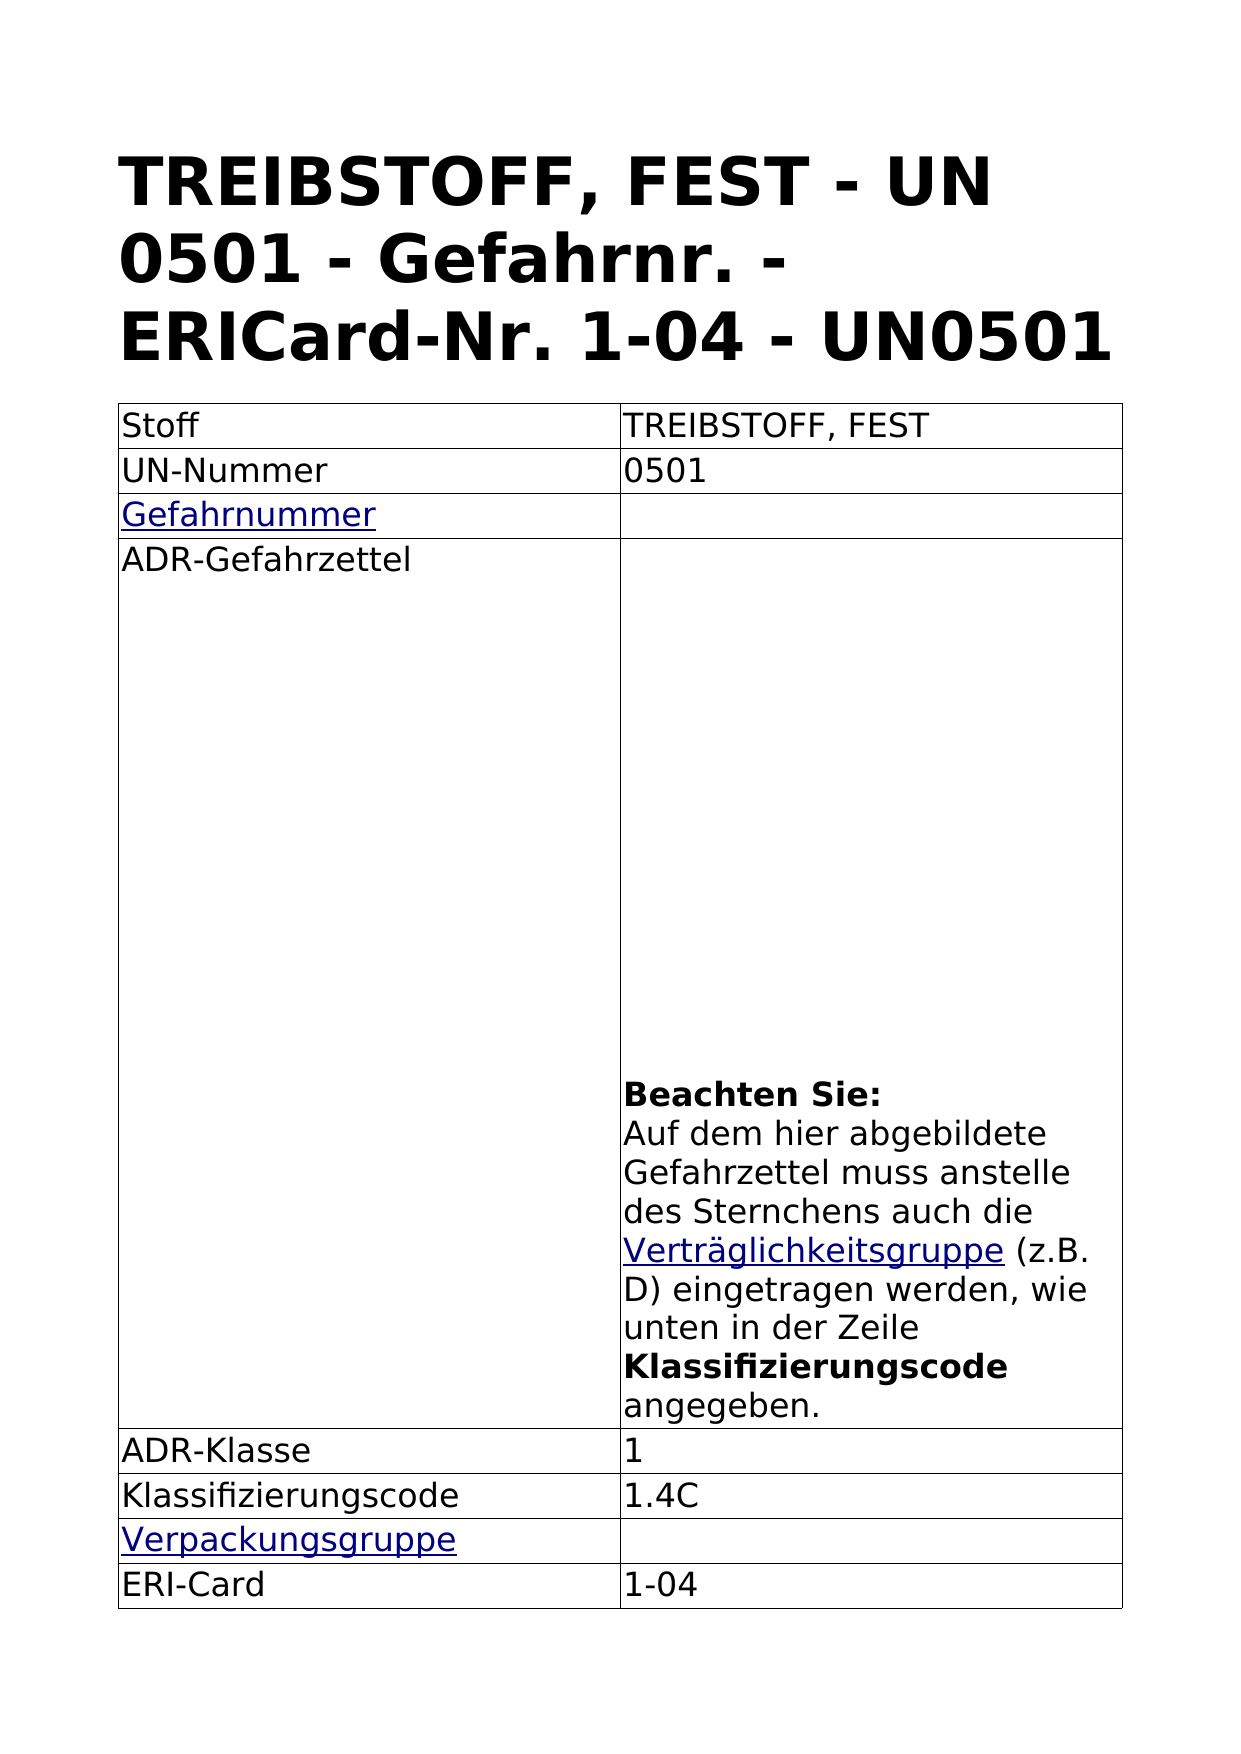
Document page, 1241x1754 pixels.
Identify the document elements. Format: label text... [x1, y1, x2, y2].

table_cell 1-04 [621, 1564, 1122, 1607]
table_cell ERI-Card [119, 1564, 620, 1607]
table_cell 0501 [621, 449, 1122, 493]
table_cell ADR-Klasse [119, 1429, 620, 1473]
table_header TREIBSTOFF, FEST [621, 404, 1122, 448]
table_cell Klassifizierungscode [119, 1474, 620, 1518]
table_cell 1 [621, 1429, 1122, 1473]
table_cell Verpackungsgruppe [119, 1519, 620, 1563]
table_cell 1.4C [621, 1474, 1122, 1518]
table_cell [621, 1519, 1122, 1563]
table_cell Beachten Sie: Auf dem hier abgebildete Gefahrzettel muss anstelle des Sternchens auch die Verträglichkeitsgruppe (z.B. D) eingetragen werden, wie unten in der Zeile Klassifizierungscode angegeben. [621, 539, 1122, 1428]
table_cell UN-Nummer [119, 449, 620, 493]
table_cell [621, 494, 1122, 538]
subtitle TREIBSTOFF, FEST - UN 0501 - Gefahrnr. - ERICard-Nr. 1-04 - UN0501 [118, 143, 1122, 376]
table_cell Gefahrnummer [119, 494, 620, 538]
table_header Stoff [119, 404, 620, 448]
table_cell ADR-Gefahrzettel [119, 539, 620, 1428]
